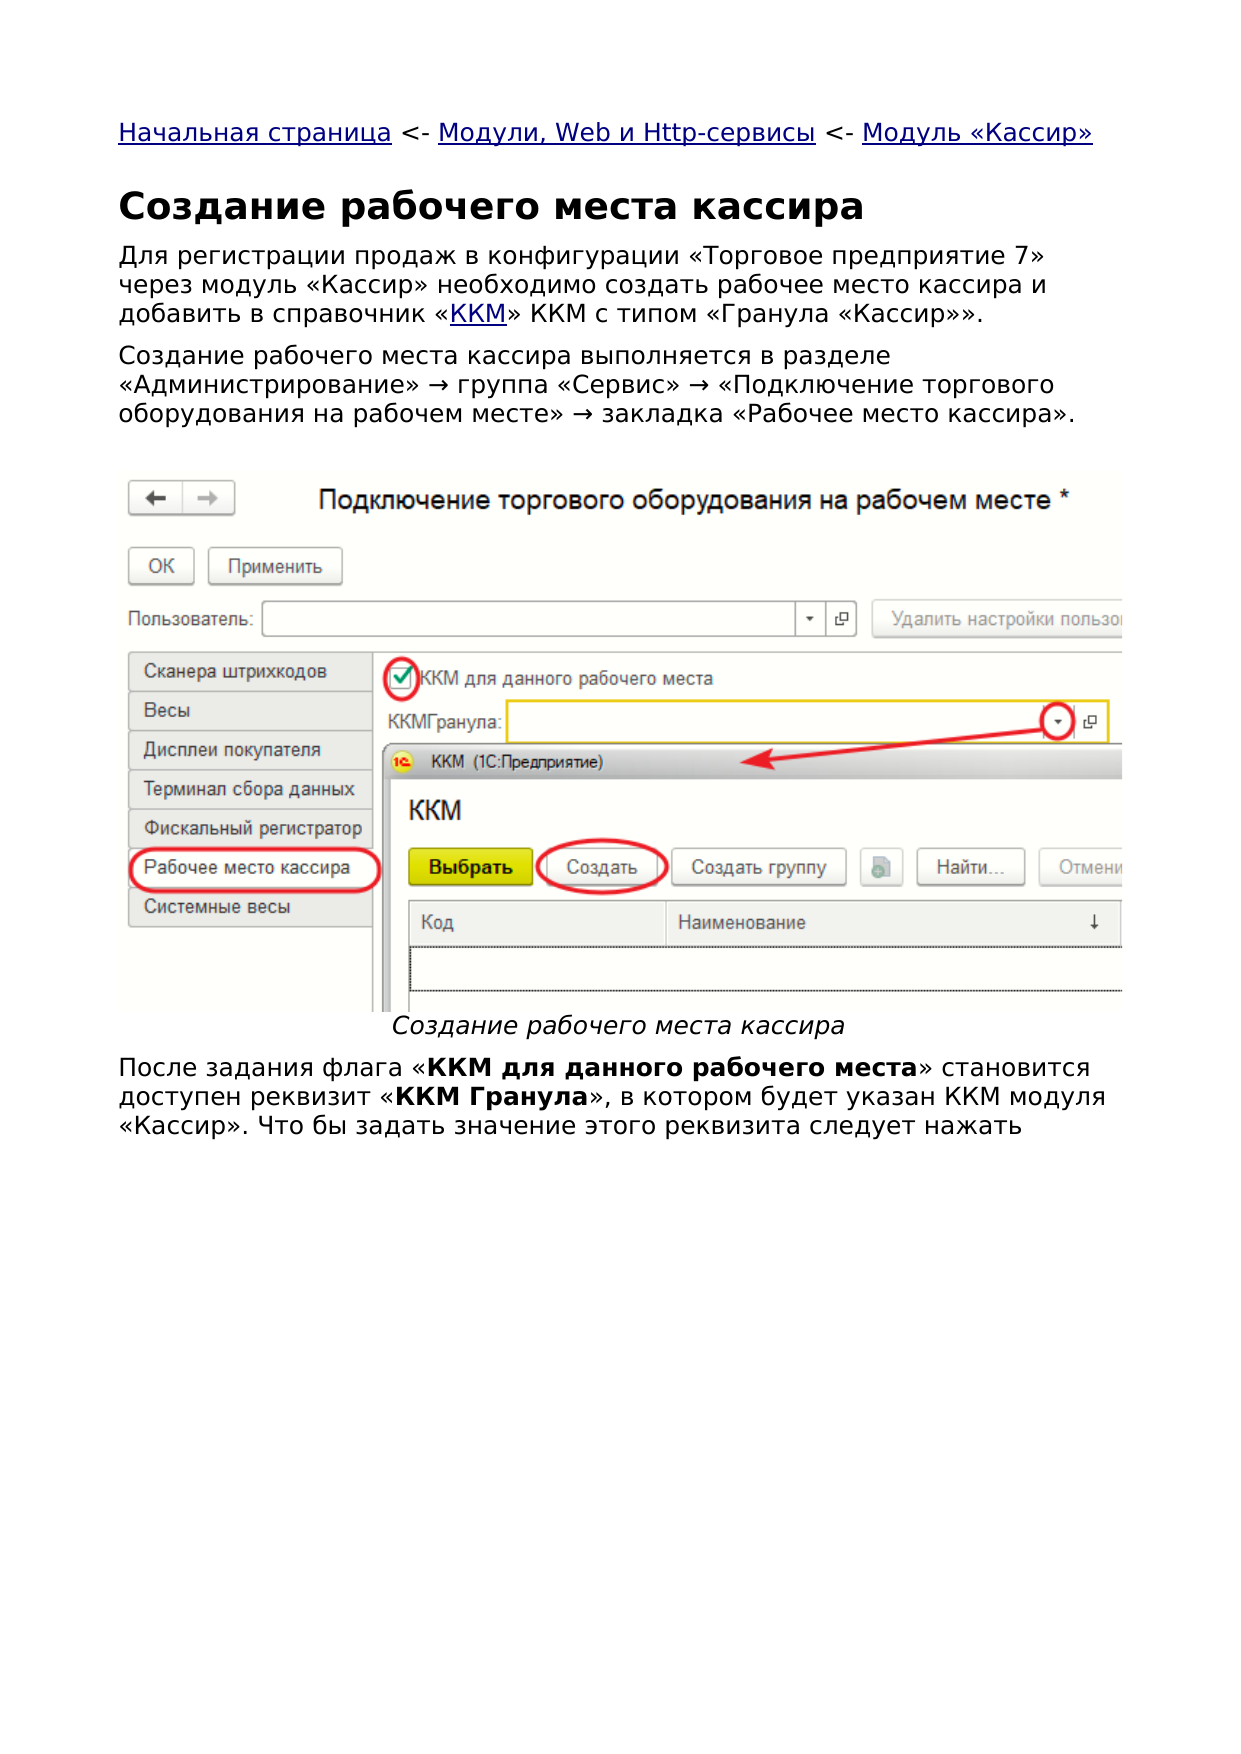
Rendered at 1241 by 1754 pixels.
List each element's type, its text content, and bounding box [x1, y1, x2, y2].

picture [118, 470, 1123, 1012]
text После задания флага «ККМ для данного рабочего места» становится доступен реквизит «ККМ Гранула», в котором будет указан ККМ модуля «Кассир». Что бы задать значение этого реквизита следует нажать [118, 1053, 1122, 1140]
text Начальная страница <- Модули, Web и Http-сервисы <- Модуль «Кассир» [118, 118, 1122, 147]
text Создание рабочего места кассира выполняется в разделе «Администрирование» → группа «Сервис» → «Подключение торгового оборудования на рабочем месте» → закладка «Рабочее место кассира». [118, 341, 1122, 470]
subtitle Создание рабочего места кассира [118, 185, 1122, 228]
text Создание рабочего места кассира [118, 1012, 1122, 1040]
text Для регистрации продаж в конфигурации «Торговое предприятие 7» через модуль «Кассир» необходимо создать рабочее место кассира и добавить в справочник «ККМ» ККМ с типом «Гранула «Кассир»». [118, 241, 1122, 328]
